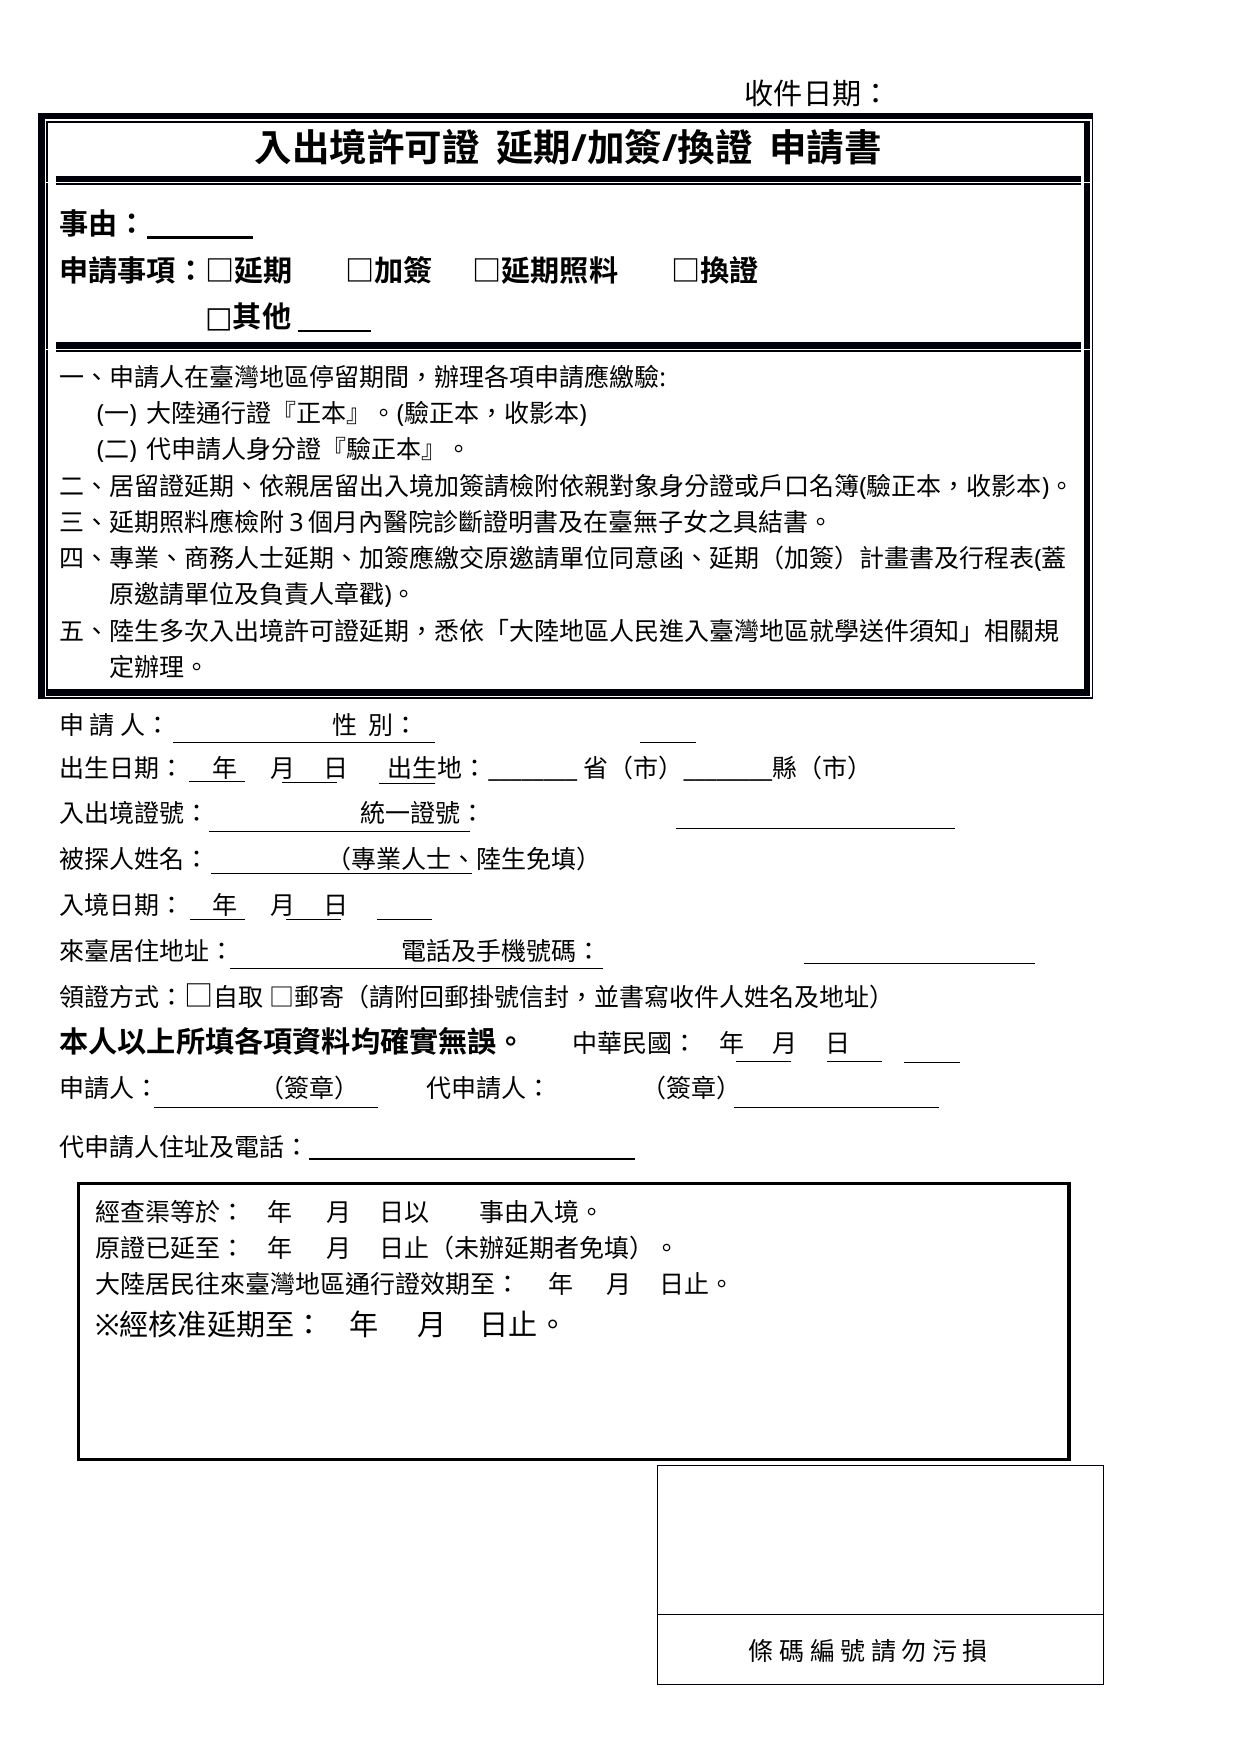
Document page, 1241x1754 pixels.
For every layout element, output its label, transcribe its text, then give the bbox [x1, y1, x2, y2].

text 本人以上所填各項資料均確實無誤。 中華民國： 年 月 日 [59, 1015, 1171, 1061]
text 大陸居民往來臺灣地區通行證效期至： 年 月 日止。 [95, 1265, 1052, 1301]
text ※經核准延期至： 年 月 日止。 [95, 1301, 1052, 1344]
text 申 請 人： 性 別： [59, 711, 1131, 740]
text 收件日期： [59, 71, 1006, 113]
text 入出境證號： 統一證號： [59, 786, 1131, 832]
table_cell 條 碼 編 號 請 勿 污 損 [658, 1615, 1103, 1683]
text 代申請人住址及電話： [59, 1119, 1171, 1165]
table_header 入出境許可證 延期/加簽/換證 申請書 [48, 123, 1084, 176]
text 申請人： （簽章） 代申請人： （簽章） [59, 1061, 1171, 1107]
text 入境日期： 年 月 日 [59, 878, 1131, 924]
text 來臺居住地址： 電話及手機號碼： [59, 924, 1171, 969]
text 經查渠等於： 年 月 日以 事由入境。 [95, 1192, 1052, 1229]
table_cell 事由： 申請事項：□延期 □加簽 □延期照料 □換證 □其他 [45, 176, 1088, 342]
table_header [658, 1466, 1103, 1614]
text 被探人姓名： （專業人士、陸生免填） [59, 832, 1131, 878]
text 原證已延至： 年 月 日止（未辦延期者免填）。 [95, 1229, 1052, 1265]
table_cell 一、申請人在臺灣地區停留期間，辦理各項申請應繳驗: 大陸通行證『正本』。(驗正本，收影本) 代申請人身分證『驗正本』。 二、居留證延期、依親居留出入境加簽請檢附依親對象身分證或戶口名簿(驗正本，收影本)。 三、延期照料應檢附3個月內醫院診斷證明書及在臺無子女之具結書。 四、專業、商務人士延期、加簽應繳交原邀請單位同意函、延期（加簽）計畫書及行程表(蓋原邀請單位及負責人章戳)。 五、陸生多次入出境許可證延期，悉依「大陸地區人民進入臺灣地區就學送件須知」相關規定辦理。 [45, 342, 1088, 689]
text 領證方式：□自取 □郵寄（請附回郵掛號信封，並書寫收件人姓名及地址） [59, 969, 1171, 1015]
text 出生日期： 年 月 日 出生地：________ 省（市）________縣（市） [59, 740, 1131, 786]
